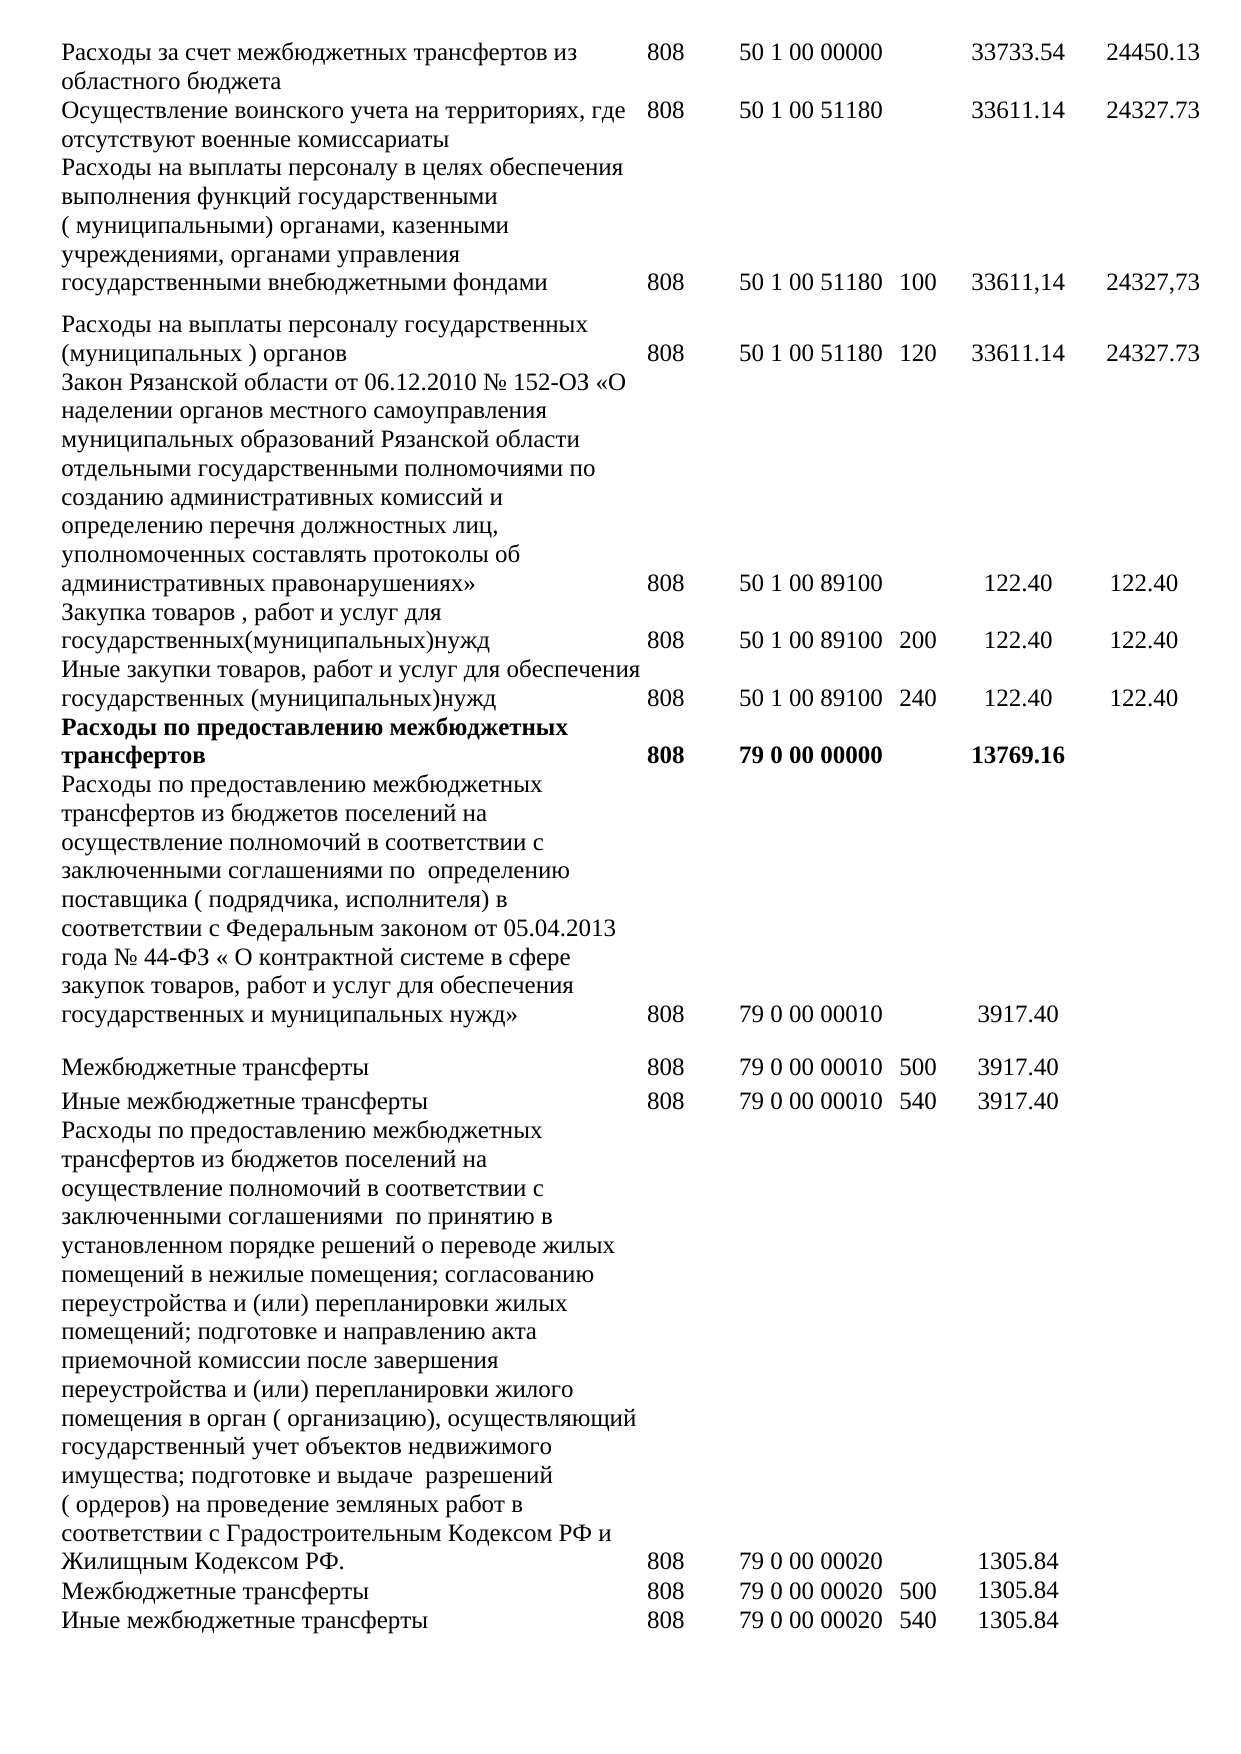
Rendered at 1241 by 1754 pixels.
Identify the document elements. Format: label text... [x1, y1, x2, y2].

table_cell 122,40 [948, 367, 1087, 597]
table_cell 100 [888, 153, 948, 296]
table_cell 33611,14 [948, 296, 1087, 367]
table_cell 122,40 [948, 654, 1087, 712]
table_cell 808 [647, 712, 734, 769]
table_cell [1088, 1028, 1200, 1081]
table_cell 79 0 00 00020 [734, 1115, 887, 1575]
table_cell 50 1 00 51180 [734, 296, 887, 367]
table_cell [888, 1115, 948, 1575]
table_cell [1200, 296, 1212, 367]
table_cell 808 [647, 654, 734, 712]
table_cell [888, 95, 948, 152]
table_cell [1200, 712, 1212, 769]
table_cell Расходы по предоставлению межбюджетных трансфертов из бюджетов поселений на осуществление полномочий в соответствии с заключенными соглашениями по определению поставщика ( подрядчика, исполнителя) в соответствии с Федеральным законом от 05.04.2013 года № 44-ФЗ « О контрактной системе в сфере закупок товаров, работ и услуг для обеспечения государственных и муниципальных нужд» [61, 769, 647, 1028]
table_cell 13769,16 [948, 712, 1087, 769]
table_cell [1088, 1081, 1200, 1115]
table_cell 540 [888, 1605, 948, 1634]
table_cell 1305,84 [948, 1605, 1087, 1634]
table_cell [1200, 769, 1212, 1028]
table_cell 33733,54 [948, 38, 1087, 95]
table_cell 3917,40 [948, 769, 1087, 1028]
table_cell 808 [647, 1081, 734, 1115]
table_cell Иные межбюджетные трансферты [61, 1605, 647, 1634]
table_cell 200 [888, 597, 948, 654]
table_cell 33611,14 [948, 95, 1087, 152]
table_cell [1200, 367, 1212, 597]
table_cell [1200, 1115, 1212, 1575]
table_cell Межбюджетные трансферты [61, 1028, 647, 1081]
table_cell Межбюджетные трансферты [61, 1575, 647, 1605]
table_cell Расходы за счет межбюджетных трансфертов из областного бюджета [61, 38, 647, 95]
table_cell 808 [647, 367, 734, 597]
table_cell [888, 769, 948, 1028]
table_cell 50 1 00 89100 [734, 654, 887, 712]
table_cell 540 [888, 1081, 948, 1115]
table_cell 50 1 00 89100 [734, 597, 887, 654]
table_cell 24327,73 [1088, 296, 1200, 367]
table_cell 3917,40 [948, 1028, 1087, 1081]
table_cell [1088, 769, 1200, 1028]
table_cell [888, 367, 948, 597]
table_cell 808 [647, 1605, 734, 1634]
table_cell 808 [647, 1575, 734, 1605]
table_cell [1088, 1605, 1200, 1634]
table_cell [1200, 95, 1212, 152]
table_cell Расходы на выплаты персоналу государственных (муниципальных ) органов [61, 296, 647, 367]
table_cell Иные межбюджетные трансферты [61, 1081, 647, 1115]
table_cell Осуществление воинского учета на территориях, где отсутствуют военные комиссариаты [61, 95, 647, 152]
table_cell 24327,73 [1088, 153, 1200, 296]
table_cell 1305,84 [948, 1575, 1087, 1605]
table_cell [888, 38, 948, 95]
table_cell 24327,73 [1088, 95, 1200, 152]
table_cell 808 [647, 597, 734, 654]
table_cell 808 [647, 38, 734, 95]
table_cell [888, 712, 948, 769]
table_cell 808 [647, 1115, 734, 1575]
table_cell 808 [647, 769, 734, 1028]
table_cell [1200, 1605, 1212, 1634]
table_cell 79 0 00 00000 [734, 712, 887, 769]
table_cell 240 [888, 654, 948, 712]
table_cell [1200, 597, 1212, 654]
table_cell 808 [647, 1028, 734, 1081]
table_cell Иные закупки товаров, работ и услуг для обеспечения государственных (муниципальных)нужд [61, 654, 647, 712]
table_cell 808 [647, 95, 734, 152]
table_cell 122,40 [948, 597, 1087, 654]
table_cell 122,40 [1088, 654, 1200, 712]
table_cell [1200, 654, 1212, 712]
table_cell 50 1 00 51180 [734, 95, 887, 152]
table_cell 3917,40 [948, 1081, 1087, 1115]
table_cell 808 [647, 296, 734, 367]
table_cell [1088, 1575, 1200, 1605]
table_cell [1088, 712, 1200, 769]
table_cell 79 0 00 00020 [734, 1575, 887, 1605]
table_cell 33611,14 [948, 153, 1087, 296]
table_cell Расходы по предоставлению межбюджетных трансфертов из бюджетов поселений на осуществление полномочий в соответствии с заключенными соглашениями по принятию в установленном порядке решений о переводе жилых помещений в нежилые помещения; согласованию переустройства и (или) перепланировки жилых помещений; подготовке и направлению акта приемочной комиссии после завершения переустройства и (или) перепланировки жилого помещения в орган ( организацию), осуществляющий государственный учет объектов недвижимого имущества; подготовке и выдаче разрешений ( ордеров) на проведение земляных работ в соответствии с Градостроительным Кодексом РФ и Жилищным Кодексом РФ. [61, 1115, 647, 1575]
table_cell [1200, 38, 1212, 95]
table_cell 122,40 [1088, 597, 1200, 654]
table_cell 808 [647, 153, 734, 296]
table_cell 50 1 00 51180 [734, 153, 887, 296]
table_cell Закупка товаров , работ и услуг для государственных(муниципальных)нужд [61, 597, 647, 654]
table_cell 1305,84 [948, 1115, 1087, 1575]
table_cell [1200, 1081, 1212, 1115]
table_cell [1088, 1115, 1200, 1575]
table_cell [1200, 153, 1212, 296]
table_cell 500 [888, 1028, 948, 1081]
table_cell 50 1 00 89100 [734, 367, 887, 597]
table_cell 122,40 [1088, 367, 1200, 597]
table_cell 120 [888, 296, 948, 367]
table_cell Расходы на выплаты персоналу в целях обеспечения выполнения функций государственными ( муниципальными) органами, казенными учреждениями, органами управления государственными внебюджетными фондами [61, 153, 647, 296]
table_cell [1200, 1575, 1212, 1605]
table_cell 79 0 00 00020 [734, 1605, 887, 1634]
table_cell Расходы по предоставлению межбюджетных трансфертов [61, 712, 647, 769]
table_cell Закон Рязанской области от 06.12.2010 № 152-ОЗ «О наделении органов местного самоуправления муниципальных образований Рязанской области отдельными государственными полномочиями по созданию административных комиссий и определению перечня должностных лиц, уполномоченных составлять протоколы об административных правонарушениях» [61, 367, 647, 597]
table_cell 79 0 00 00010 [734, 1081, 887, 1115]
table_cell 79 0 00 00010 [734, 769, 887, 1028]
table_cell 24450,13 [1088, 38, 1200, 95]
table_cell 500 [888, 1575, 948, 1605]
table_cell 79 0 00 00010 [734, 1028, 887, 1081]
table_cell 50 1 00 00000 [734, 38, 887, 95]
table_cell [1200, 1028, 1212, 1081]
